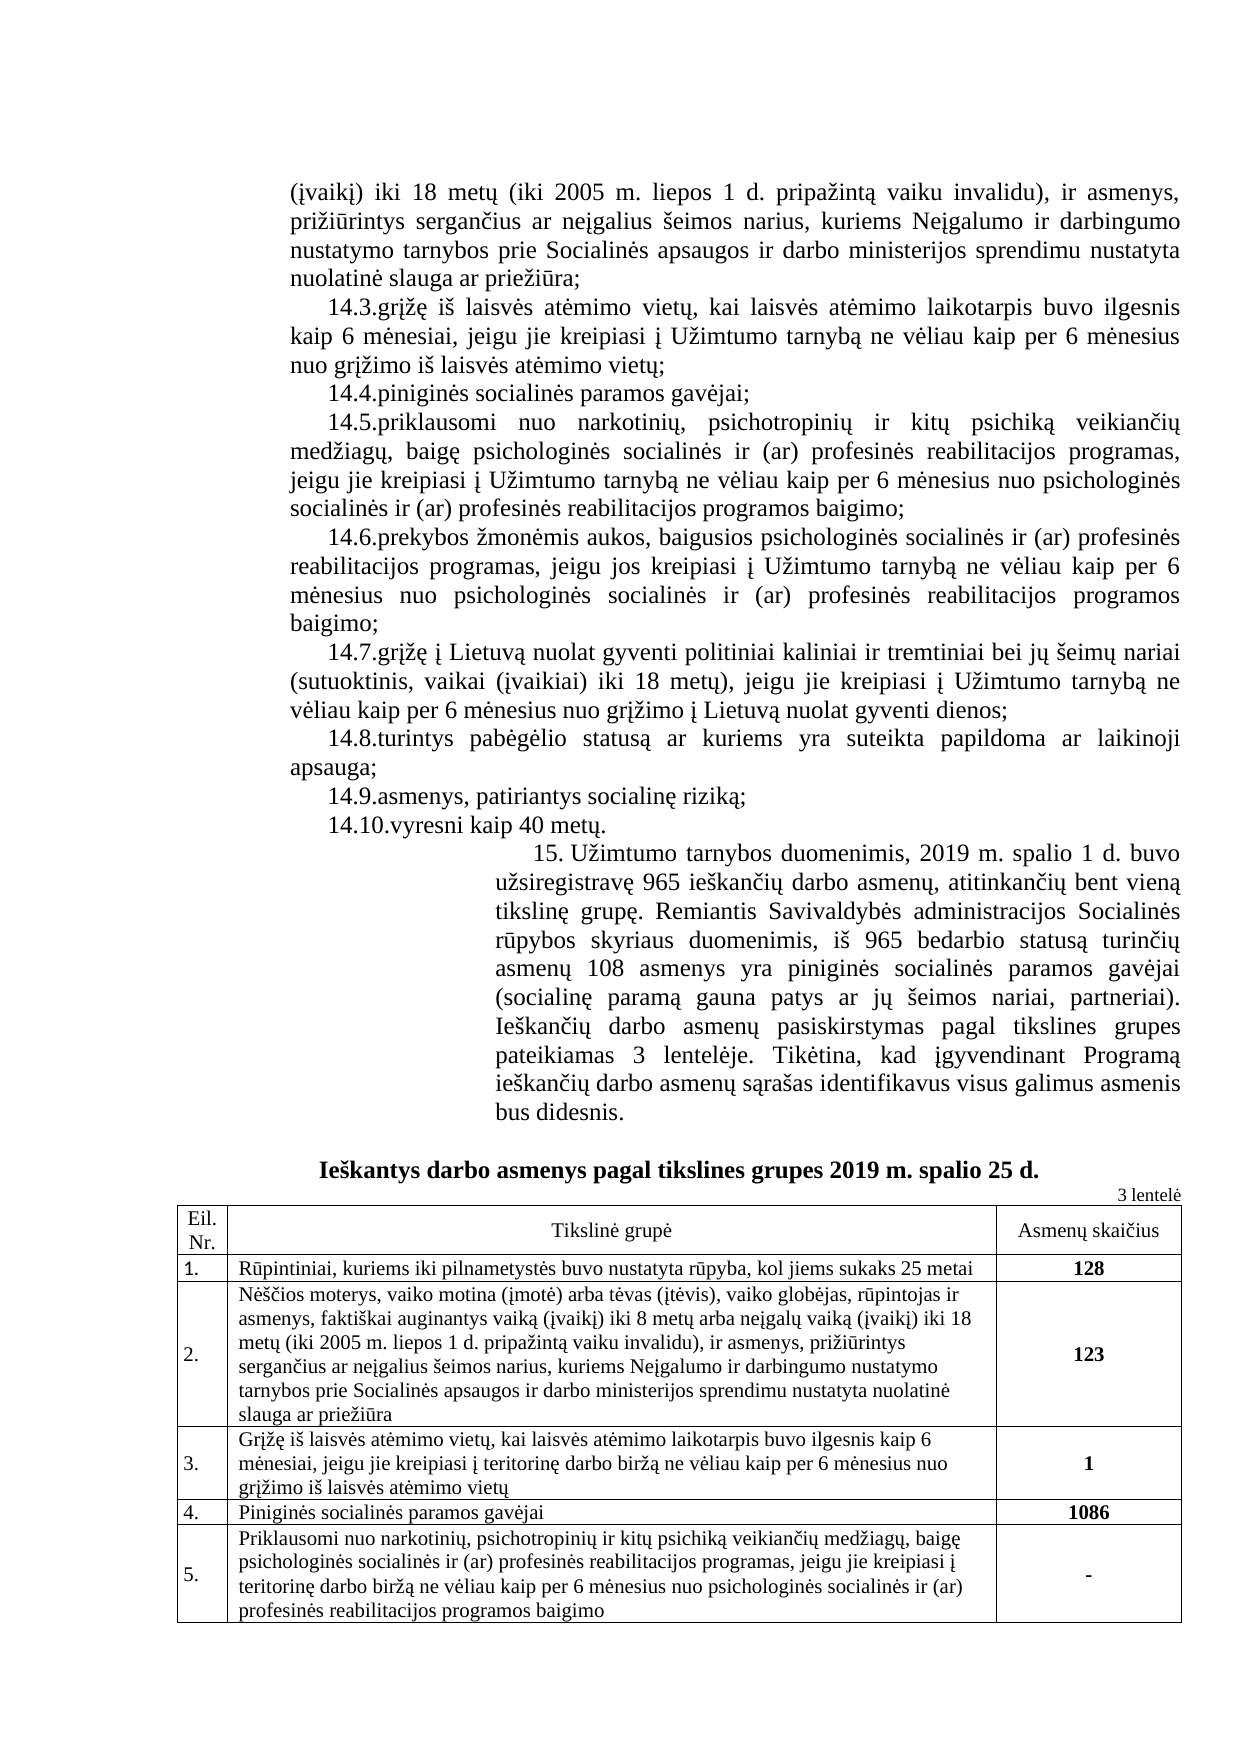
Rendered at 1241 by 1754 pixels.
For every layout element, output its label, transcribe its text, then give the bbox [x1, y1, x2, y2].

list Užimtumo tarnybos duomenimis, 2019 m. spalio 1 d. buvo užsiregistravę 965 ieškančių darbo asmenų, atitinkančių bent vieną tikslinę grupę. Remiantis Savivaldybės administracijos Socialinės rūpybos skyriaus duomenimis, iš 965 bedarbio statusą turinčių asmenų 108 asmenys yra piniginės socialinės paramos gavėjai (socialinę paramą gauna patys ar jų šeimos nariai, partneriai). Ieškančių darbo asmenų pasiskirstymas pagal tikslines grupes pateikiamas 3 lentelėje. Tikėtina, kad įgyvendinant Programą ieškančių darbo asmenų sąrašas identifikavus visus galimus asmenis bus didesnis. [458, 838, 1181, 1126]
table_header Tikslinė grupė [228, 1206, 996, 1254]
table_cell 1. [178, 1255, 227, 1281]
table_cell 2. [178, 1282, 227, 1426]
table_header Asmenų skaičius [997, 1206, 1181, 1254]
table_header Eil. Nr. [178, 1206, 227, 1254]
table_cell Nėščios moterys, vaiko motina (įmotė) arba tėvas (įtėvis), vaiko globėjas, rūpintojas ir asmenys, faktiškai auginantys vaiką (įvaikį) iki 8 metų arba neįgalų vaiką (įvaikį) iki 18 metų (iki 2005 m. liepos 1 d. pripažintą vaiku invalidu), ir asmenys, prižiūrintys sergančius ar neįgalius šeimos narius, kuriems Neįgalumo ir darbingumo nustatymo tarnybos prie Socialinės apsaugos ir darbo ministerijos sprendimu nustatyta nuolatinė slauga ar priežiūra [228, 1282, 996, 1426]
table_cell 123 [997, 1282, 1181, 1426]
list grįžę į Lietuvą nuolat gyventi politiniai kaliniai ir tremtiniai bei jų šeimų nariai (sutuoktinis, vaikai (įvaikiai) iki 18 metų), jeigu jie kreipiasi į Užimtumo tarnybą ne vėliau kaip per 6 mėnesius nuo grįžimo į Lietuvą nuolat gyventi dienos; [252, 637, 1181, 723]
table_cell 5. [178, 1525, 227, 1622]
list priklausomi nuo narkotinių, psichotropinių ir kitų psichiką veikiančių medžiagų, baigę psichologinės socialinės ir (ar) profesinės reabilitacijos programas, jeigu jie kreipiasi į Užimtumo tarnybą ne vėliau kaip per 6 mėnesius nuo psichologinės socialinės ir (ar) profesinės reabilitacijos programos baigimo; [252, 407, 1181, 522]
table_cell Grįžę iš laisvės atėmimo vietų, kai laisvės atėmimo laikotarpis buvo ilgesnis kaip 6 mėnesiai, jeigu jie kreipiasi į teritorinę darbo biržą ne vėliau kaip per 6 mėnesius nuo grįžimo iš laisvės atėmimo vietų [228, 1427, 996, 1499]
list prekybos žmonėmis aukos, baigusios psichologinės socialinės ir (ar) profesinės reabilitacijos programas, jeigu jos kreipiasi į Užimtumo tarnybą ne vėliau kaip per 6 mėnesius nuo psichologinės socialinės ir (ar) profesinės reabilitacijos programos baigimo; [252, 522, 1181, 637]
table_cell - [997, 1525, 1181, 1622]
text 3 lentelė [177, 1183, 1181, 1205]
table_cell 1 [997, 1427, 1181, 1499]
table_cell 3. [178, 1427, 227, 1499]
list vyresni kaip 40 metų. [252, 810, 1181, 838]
table_cell Priklausomi nuo narkotinių, psichotropinių ir kitų psichiką veikiančių medžiagų, baigę psichologinės socialinės ir (ar) profesinės reabilitacijos programas, jeigu jie kreipiasi į teritorinę darbo biržą ne vėliau kaip per 6 mėnesius nuo psichologinės socialinės ir (ar) profesinės reabilitacijos programos baigimo [228, 1525, 996, 1622]
table_cell Piniginės socialinės paramos gavėjai [228, 1500, 996, 1524]
table_cell 128 [997, 1255, 1181, 1281]
list grįžę iš laisvės atėmimo vietų, kai laisvės atėmimo laikotarpis buvo ilgesnis kaip 6 mėnesiai, jeigu jie kreipiasi į Užimtumo tarnybą ne vėliau kaip per 6 mėnesius nuo grįžimo iš laisvės atėmimo vietų; [252, 292, 1181, 378]
list (įvaikį) iki 18 metų (iki 2005 m. liepos 1 d. pripažintą vaiku invalidu), ir asmenys, prižiūrintys sergančius ar neįgalius šeimos narius, kuriems Neįgalumo ir darbingumo nustatymo tarnybos prie Socialinės apsaugos ir darbo ministerijos sprendimu nustatyta nuolatinė slauga ar priežiūra; [252, 177, 1181, 292]
list piniginės socialinės paramos gavėjai; [252, 378, 1181, 407]
table_cell 4. [178, 1500, 227, 1524]
table_cell Rūpintiniai, kuriems iki pilnametystės buvo nustatyta rūpyba, kol jiems sukaks 25 metai [228, 1255, 996, 1281]
list asmenys, patiriantys socialinę riziką; [252, 781, 1181, 810]
text Ieškantys darbo asmenys pagal tikslines grupes 2019 m. spalio 25 d. [177, 1155, 1181, 1183]
list turintys pabėgėlio statusą ar kuriems yra suteikta papildoma ar laikinoji apsauga; [252, 723, 1181, 781]
table_cell 1086 [997, 1500, 1181, 1524]
